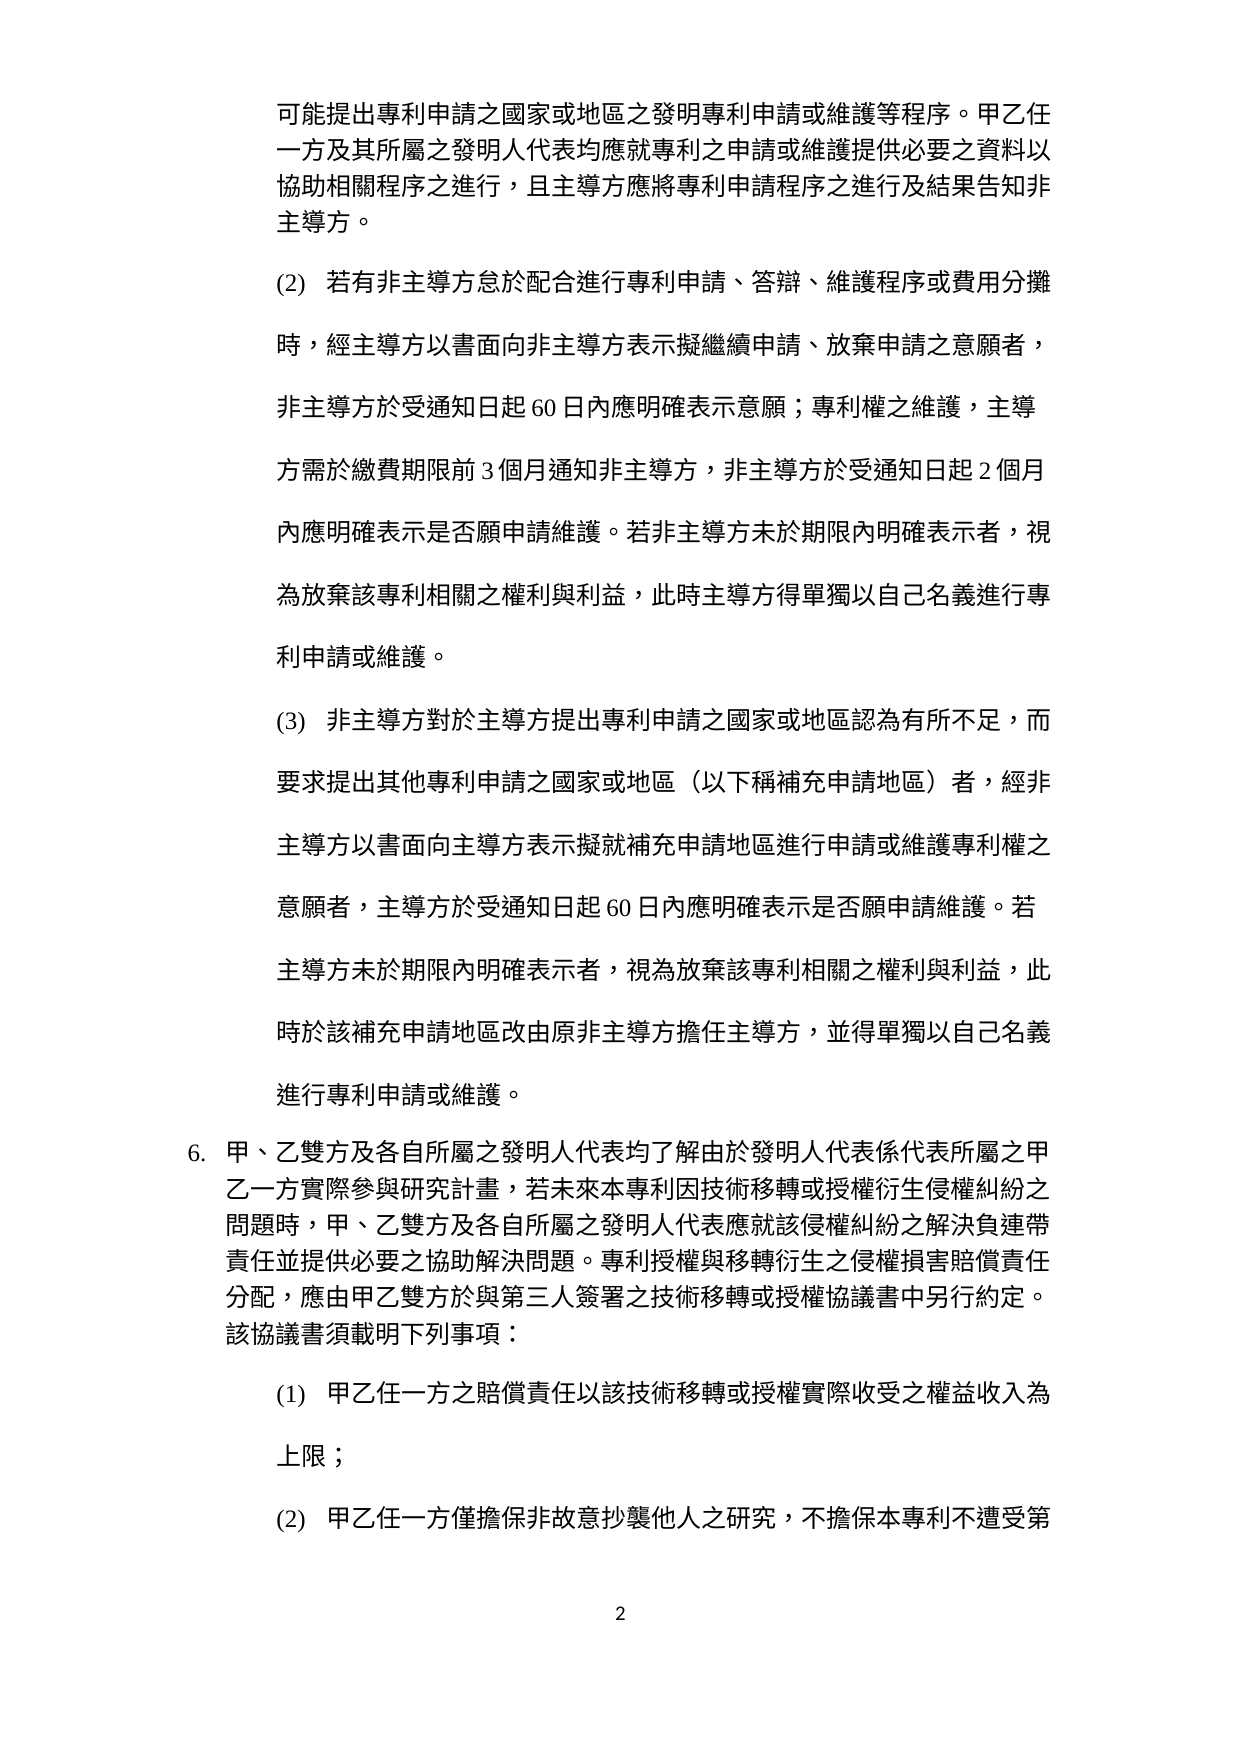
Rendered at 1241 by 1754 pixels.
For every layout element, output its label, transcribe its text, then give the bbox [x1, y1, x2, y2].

list 甲、乙雙方及各自所屬之發明人代表均了解由於發明人代表係代表所屬之甲乙一方實際參與研究計畫，若未來本專利因技術移轉或授權衍生侵權糾紛之問題時，甲、乙雙方及各自所屬之發明人代表應就該侵權糾紛之解決負連帶責任並提供必要之協助解決問題。專利授權與移轉衍生之侵權損害賠償責任分配，應由甲乙雙方於與第三人簽署之技術移轉或授權協議書中另行約定。該協議書須載明下列事項： [187, 1133, 1053, 1350]
list 可能提出專利申請之國家或地區之發明專利申請或維護等程序。甲乙任一方及其所屬之發明人代表均應就專利之申請或維護提供必要之資料以協助相關程序之進行，且主導方應將專利申請程序之進行及結果告知非主導方。 [276, 94, 1053, 239]
list 甲乙任一方之賠償責任以該技術移轉或授權實際收受之權益收入為上限； [276, 1350, 1053, 1475]
list 非主導方對於主導方提出專利申請之國家或地區認為有所不足，而要求提出其他專利申請之國家或地區（以下稱補充申請地區）者，經非主導方以書面向主導方表示擬就補充申請地區進行申請或維護專利權之意願者，主導方於受通知日起60日內應明確表示是否願申請維護。若主導方未於期限內明確表示者，視為放棄該專利相關之權利與利益，此時於該補充申請地區改由原非主導方擔任主導方，並得單獨以自己名義進行專利申請或維護。 [276, 677, 1053, 1114]
list 若有非主導方怠於配合進行專利申請、答辯、維護程序或費用分攤時，經主導方以書面向非主導方表示擬繼續申請、放棄申請之意願者，非主導方於受通知日起60日內應明確表示意願；專利權之維護，主導方需於繳費期限前3個月通知非主導方，非主導方於受通知日起2個月內應明確表示是否願申請維護。若非主導方未於期限內明確表示者，視為放棄該專利相關之權利與利益，此時主導方得單獨以自己名義進行專利申請或維護。 [276, 239, 1053, 677]
list 甲乙任一方僅擔保非故意抄襲他人之研究，不擔保本專利不遭受第 [276, 1475, 1053, 1538]
